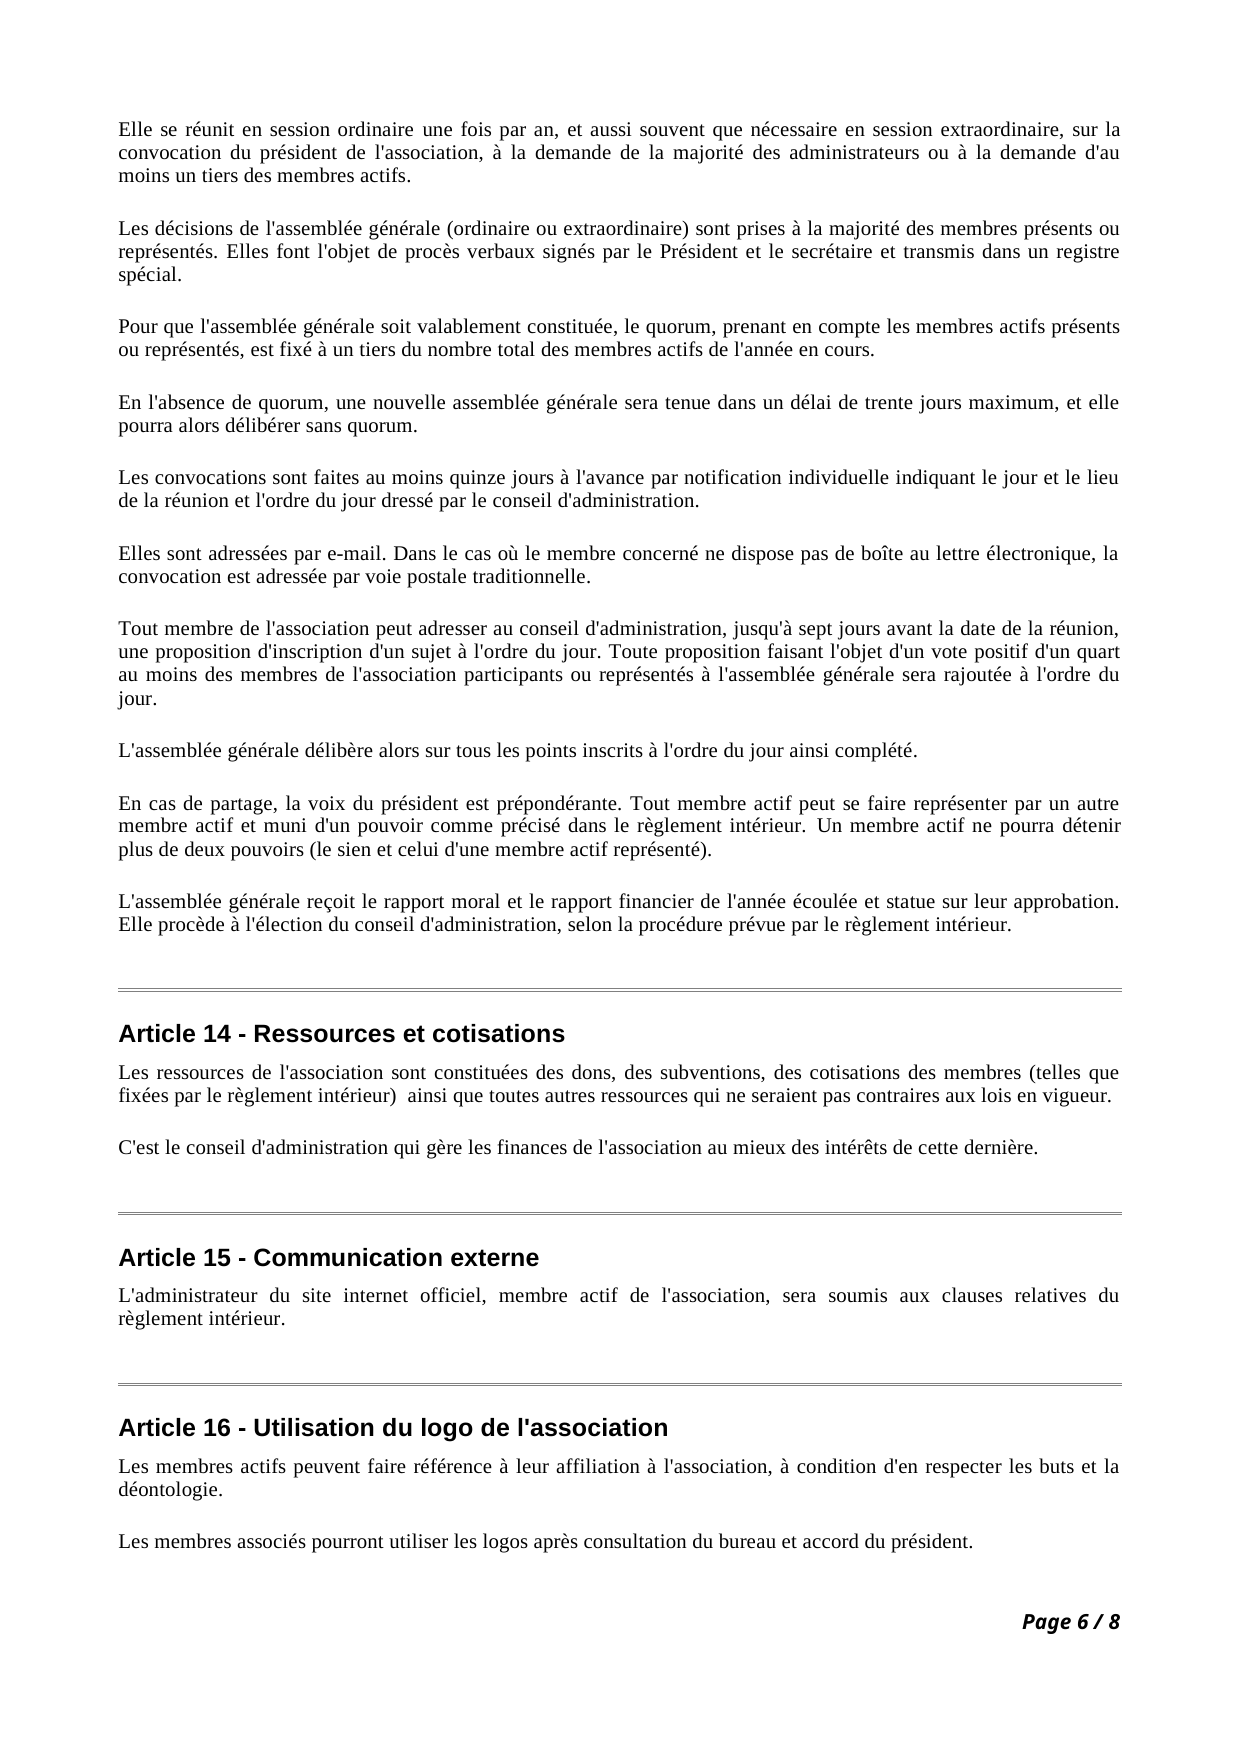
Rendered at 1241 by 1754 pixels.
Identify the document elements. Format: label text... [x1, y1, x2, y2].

text Pour que l'assemblée générale soit valablement constituée, le quorum, prenant en compte les membres actifs présents ou représentés, est fixé à un tiers du nombre total des membres actifs de l'année en cours. [118, 315, 1122, 361]
text Les membres actifs peuvent faire référence à leur affiliation à l'association, à condition d'en respecter les buts et la déontologie. [118, 1455, 1122, 1501]
text L'assemblée générale délibère alors sur tous les points inscrits à l'ordre du jour ainsi complété. [118, 739, 1122, 762]
subtitle Article 14 - Ressources et cotisations [118, 1020, 1122, 1048]
text Les convocations sont faites au moins quinze jours à l'avance par notification individuelle indiquant le jour et le lieu de la réunion et l'ordre du jour dressé par le conseil d'administration. [118, 466, 1122, 512]
text En cas de partage, la voix du président est prépondérante. Tout membre actif peut se faire représenter par un autre membre actif et muni d'un pouvoir comme précisé dans le règlement intérieur. Un membre actif ne pourra détenir plus de deux pouvoirs (le sien et celui d'une membre actif représenté). [118, 791, 1122, 860]
text Elle se réunit en session ordinaire une fois par an, et aussi souvent que nécessaire en session extraordinaire, sur la convocation du président de l'association, à la demande de la majorité des administrateurs ou à la demande d'au moins un tiers des membres actifs. [118, 118, 1122, 187]
text Elles sont adressées par e-mail. Dans le cas où le membre concerné ne dispose pas de boîte au lettre électronique, la convocation est adressée par voie postale traditionnelle. [118, 542, 1122, 588]
text Les décisions de l'assemblée générale (ordinaire ou extraordinaire) sont prises à la majorité des membres présents ou représentés. Elles font l'objet de procès verbaux signés par le Président et le secrétaire et transmis dans un registre spécial. [118, 217, 1122, 286]
text Tout membre de l'association peut adresser au conseil d'administration, jusqu'à sept jours avant la date de la réunion, une proposition d'inscription d'un sujet à l'ordre du jour. Toute proposition faisant l'objet d'un vote positif d'un quart au moins des membres de l'association participants ou représentés à l'assemblée générale sera rajoutée à l'ordre du jour. [118, 617, 1122, 709]
text Les membres associés pourront utiliser les logos après consultation du bureau et accord du président. [118, 1530, 1122, 1553]
text Les ressources de l'association sont constituées des dons, des subventions, des cotisations des membres (telles que fixées par le règlement intérieur) ainsi que toutes autres ressources qui ne seraient pas contraires aux lois en vigueur. [118, 1061, 1122, 1107]
text L'administrateur du site internet officiel, membre actif de l'association, sera soumis aux clauses relatives du règlement intérieur. [118, 1284, 1122, 1330]
text C'est le conseil d'administration qui gère les finances de l'association au mieux des intérêts de cette dernière. [118, 1136, 1122, 1159]
subtitle Article 15 - Communication externe [118, 1243, 1122, 1272]
text L'assemblée générale reçoit le rapport moral et le rapport financier de l'année écoulée et statue sur leur approbation. Elle procède à l'élection du conseil d'administration, selon la procédure prévue par le règlement intérieur. [118, 890, 1122, 936]
subtitle Article 16 - Utilisation du logo de l'association [118, 1414, 1122, 1442]
text En l'absence de quorum, une nouvelle assemblée générale sera tenue dans un délai de trente jours maximum, et elle pourra alors délibérer sans quorum. [118, 391, 1122, 437]
